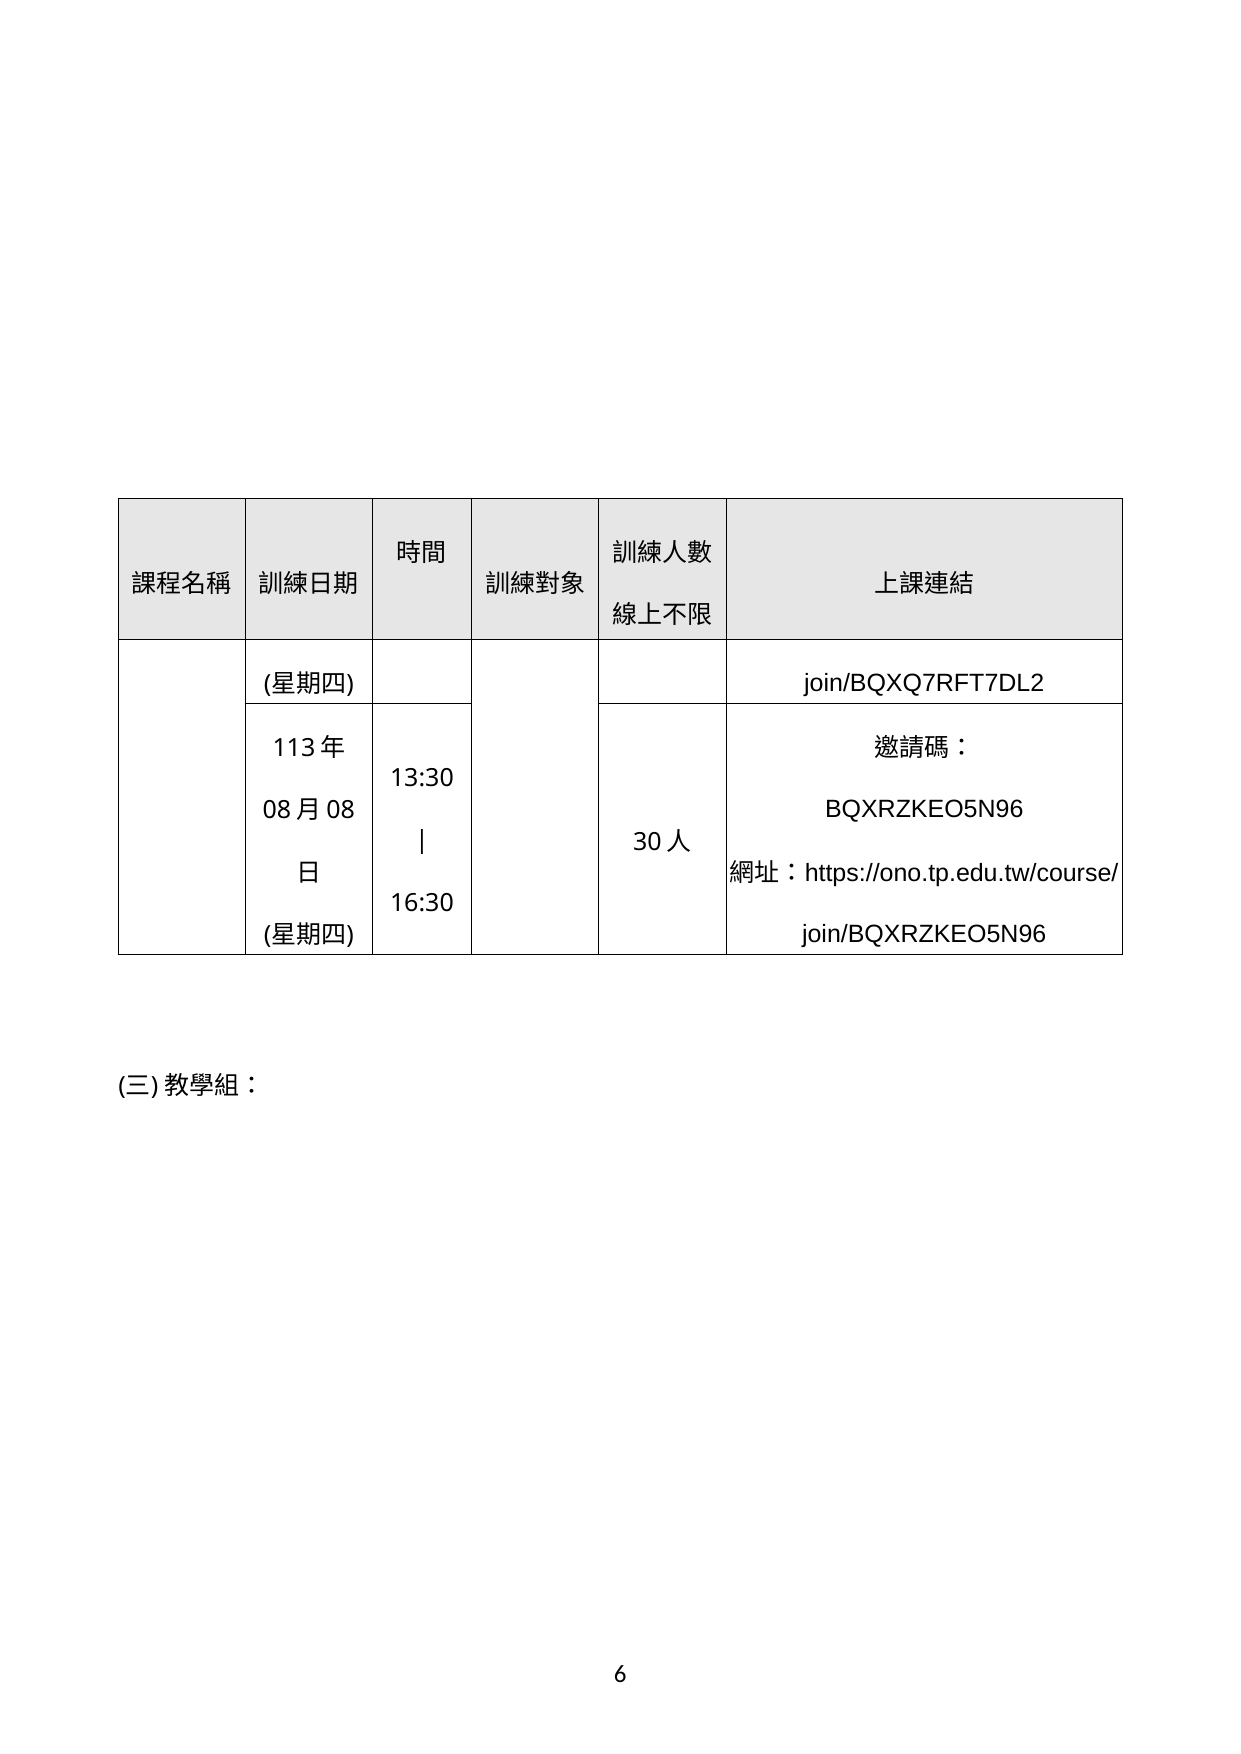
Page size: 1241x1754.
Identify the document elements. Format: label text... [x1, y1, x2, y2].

table_header 上課連結 [727, 499, 1122, 639]
table_cell [119, 640, 245, 954]
table_cell [373, 640, 471, 703]
table_header 課程名稱 [119, 499, 245, 639]
text (三) 教學組： [118, 1042, 1122, 1104]
table_cell 13:30 | 16:30 [373, 704, 471, 954]
table_cell [472, 640, 598, 954]
table_cell 30人 [599, 704, 726, 954]
table_cell join/BQXQ7RFT7DL2 [727, 640, 1122, 703]
table_header 時間 [373, 499, 471, 639]
table_cell [599, 640, 726, 703]
table_cell (星期四) [246, 640, 372, 703]
table_header 訓練人數 線上不限 [599, 499, 726, 639]
table_header 訓練對象 [472, 499, 598, 639]
table_cell 邀請碼： BQXRZKEO5N96 網址：https://ono.tp.edu.tw/course/ join/BQXRZKEO5N96 [727, 704, 1122, 954]
table_cell 113年08月08日 (星期四) [246, 704, 372, 954]
table_header 訓練日期 [246, 499, 372, 639]
